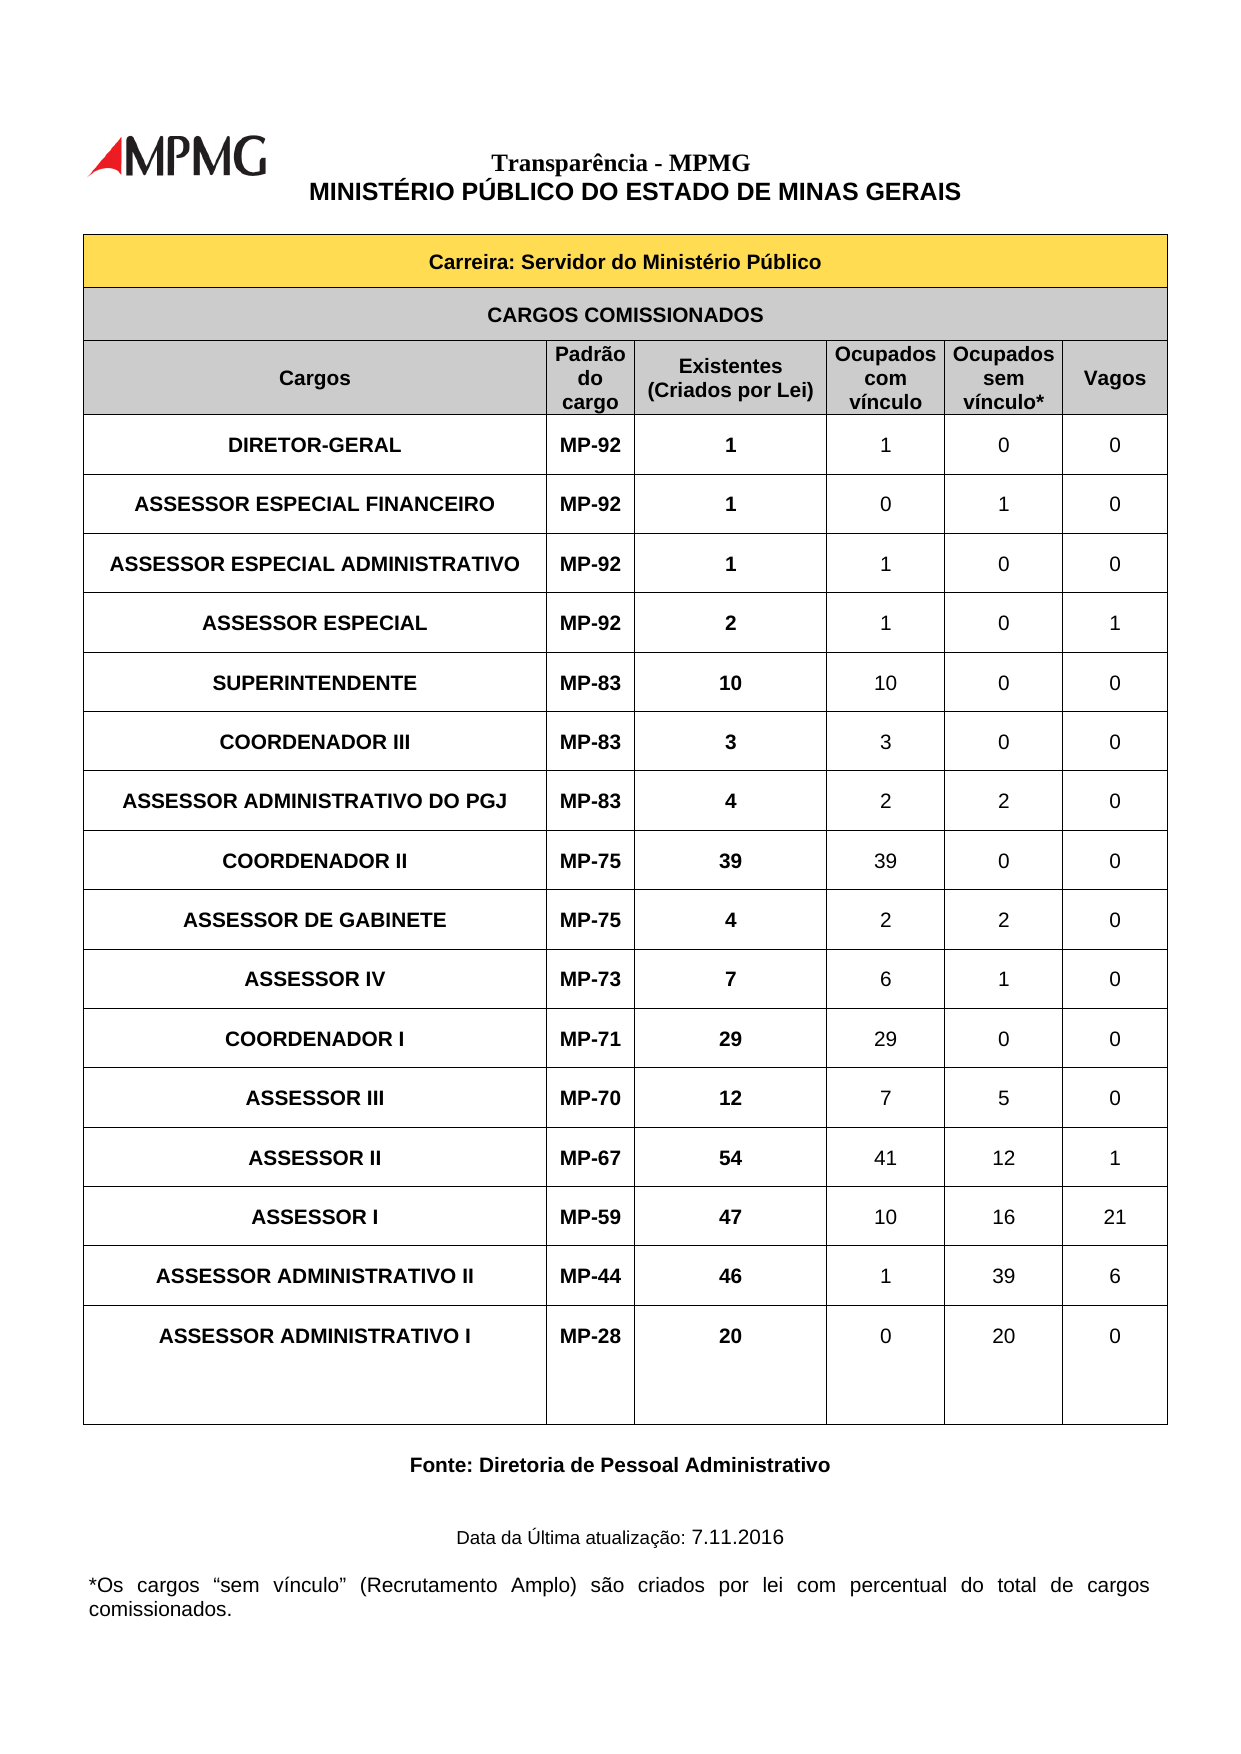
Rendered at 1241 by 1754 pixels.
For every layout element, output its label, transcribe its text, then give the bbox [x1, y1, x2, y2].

table_cell 39 [635, 831, 826, 889]
table_cell 12 [945, 1128, 1062, 1186]
text *Os cargos “sem vínculo” (Recrutamento Amplo) são criados por lei com percentual do total de cargos comissionados. [89, 1573, 1152, 1621]
table_cell CARGOS COMISSIONADOS [84, 288, 1167, 340]
table_cell 1 [827, 1246, 944, 1305]
table_cell 2 [635, 593, 826, 652]
table_cell ASSESSOR II [84, 1128, 546, 1186]
table_cell Padrão do cargo [547, 341, 634, 414]
table_cell 1 [1063, 1128, 1167, 1186]
table_cell MP-67 [547, 1128, 634, 1186]
table_cell MP-59 [547, 1187, 634, 1245]
table_cell 4 [635, 890, 826, 948]
table_cell [827, 1364, 944, 1423]
table_cell ASSESSOR ADMINISTRATIVO DO PGJ [84, 771, 546, 830]
table_cell 0 [827, 1306, 944, 1364]
table_cell [945, 1364, 1062, 1423]
table_cell 46 [635, 1246, 826, 1305]
table_cell 0 [1063, 1068, 1167, 1127]
table_cell [84, 1364, 546, 1423]
table_cell MP-71 [547, 1009, 634, 1067]
table_cell ASSESSOR ESPECIAL [84, 593, 546, 652]
table_cell 6 [827, 950, 944, 1008]
table_cell MP-28 [547, 1306, 634, 1364]
table_cell 3 [635, 712, 826, 770]
table_cell 0 [827, 475, 944, 533]
table_cell 0 [945, 534, 1062, 592]
table_cell Existentes (Criados por Lei) [635, 341, 826, 414]
table_cell [635, 1364, 826, 1423]
table_cell 1 [945, 950, 1062, 1008]
table_cell 0 [1063, 534, 1167, 592]
table_cell MP-83 [547, 771, 634, 830]
table_cell 2 [827, 771, 944, 830]
table_cell 0 [1063, 415, 1167, 473]
table_cell 0 [945, 831, 1062, 889]
table_cell 20 [635, 1306, 826, 1364]
table_cell COORDENADOR I [84, 1009, 546, 1067]
table_cell 0 [945, 1009, 1062, 1067]
table_cell ASSESSOR III [84, 1068, 546, 1127]
table_cell MP-92 [547, 415, 634, 473]
table_cell MP-92 [547, 593, 634, 652]
table_cell MP-92 [547, 534, 634, 592]
table_cell MP-83 [547, 712, 634, 770]
table_cell SUPERINTENDENTE [84, 653, 546, 711]
table_cell 29 [827, 1009, 944, 1067]
table_cell Ocupados com vínculo [827, 341, 944, 414]
table_cell ASSESSOR I [84, 1187, 546, 1245]
table_cell MP-73 [547, 950, 634, 1008]
table_cell COORDENADOR III [84, 712, 546, 770]
table_cell COORDENADOR II [84, 831, 546, 889]
table_cell ASSESSOR ADMINISTRATIVO I [84, 1306, 546, 1364]
table_cell 0 [945, 712, 1062, 770]
table_cell MP-70 [547, 1068, 634, 1127]
table_cell 0 [1063, 475, 1167, 533]
table_cell 0 [1063, 890, 1167, 948]
table_cell 47 [635, 1187, 826, 1245]
table_cell 1 [827, 534, 944, 592]
table_cell ASSESSOR DE GABINETE [84, 890, 546, 948]
table_cell 1 [945, 475, 1062, 533]
table_cell 7 [827, 1068, 944, 1127]
table_cell MP-83 [547, 653, 634, 711]
table_cell Ocupados sem vínculo* [945, 341, 1062, 414]
picture [86, 133, 268, 178]
table_cell 4 [635, 771, 826, 830]
table_cell 6 [1063, 1246, 1167, 1305]
table_cell DIRETOR-GERAL [84, 415, 546, 473]
table_cell 1 [827, 415, 944, 473]
table_cell 41 [827, 1128, 944, 1186]
table_cell 0 [1063, 1306, 1167, 1364]
table_cell 7 [635, 950, 826, 1008]
table_cell 1 [1063, 593, 1167, 652]
table_cell 0 [1063, 831, 1167, 889]
table_cell 0 [945, 653, 1062, 711]
table_cell 0 [1063, 653, 1167, 711]
table_cell Cargos [84, 341, 546, 414]
table_cell ASSESSOR ESPECIAL ADMINISTRATIVO [84, 534, 546, 592]
table_cell MP-75 [547, 890, 634, 948]
table_cell 20 [945, 1306, 1062, 1364]
table_cell [547, 1364, 634, 1423]
table_cell MP-75 [547, 831, 634, 889]
table_cell 10 [827, 653, 944, 711]
table_cell 39 [827, 831, 944, 889]
table_cell 5 [945, 1068, 1062, 1127]
table_cell 0 [945, 415, 1062, 473]
table_cell MP-44 [547, 1246, 634, 1305]
table_cell 1 [827, 593, 944, 652]
table_cell 2 [827, 890, 944, 948]
table_cell 0 [945, 593, 1062, 652]
table_cell 0 [1063, 771, 1167, 830]
table_cell MP-92 [547, 475, 634, 533]
table_cell 0 [1063, 712, 1167, 770]
table_cell ASSESSOR ESPECIAL FINANCEIRO [84, 475, 546, 533]
text MINISTÉRIO PÚBLICO DO ESTADO DE MINAS GERAIS [89, 176, 1152, 205]
table_cell 12 [635, 1068, 826, 1127]
table_cell 2 [945, 771, 1062, 830]
table_cell ASSESSOR IV [84, 950, 546, 1008]
text Data da Última atualização: 7.11.2016 [89, 1525, 1152, 1549]
table_cell [1063, 1364, 1167, 1423]
table_cell 29 [635, 1009, 826, 1067]
table_cell 10 [635, 653, 826, 711]
table_cell 10 [827, 1187, 944, 1245]
table_cell 21 [1063, 1187, 1167, 1245]
table_cell 2 [945, 890, 1062, 948]
table_cell 54 [635, 1128, 826, 1186]
table_cell 16 [945, 1187, 1062, 1245]
table_header Carreira: Servidor do Ministério Público [84, 235, 1167, 287]
subtitle Fonte: Diretoria de Pessoal Administrativo [89, 1453, 1152, 1477]
table_cell 1 [635, 415, 826, 473]
table_cell 39 [945, 1246, 1062, 1305]
table_cell ASSESSOR ADMINISTRATIVO II [84, 1246, 546, 1305]
table_cell 1 [635, 534, 826, 592]
table_cell 3 [827, 712, 944, 770]
table_cell Vagos [1063, 341, 1167, 414]
table_cell 0 [1063, 950, 1167, 1008]
table_cell 0 [1063, 1009, 1167, 1067]
table_cell 1 [635, 475, 826, 533]
